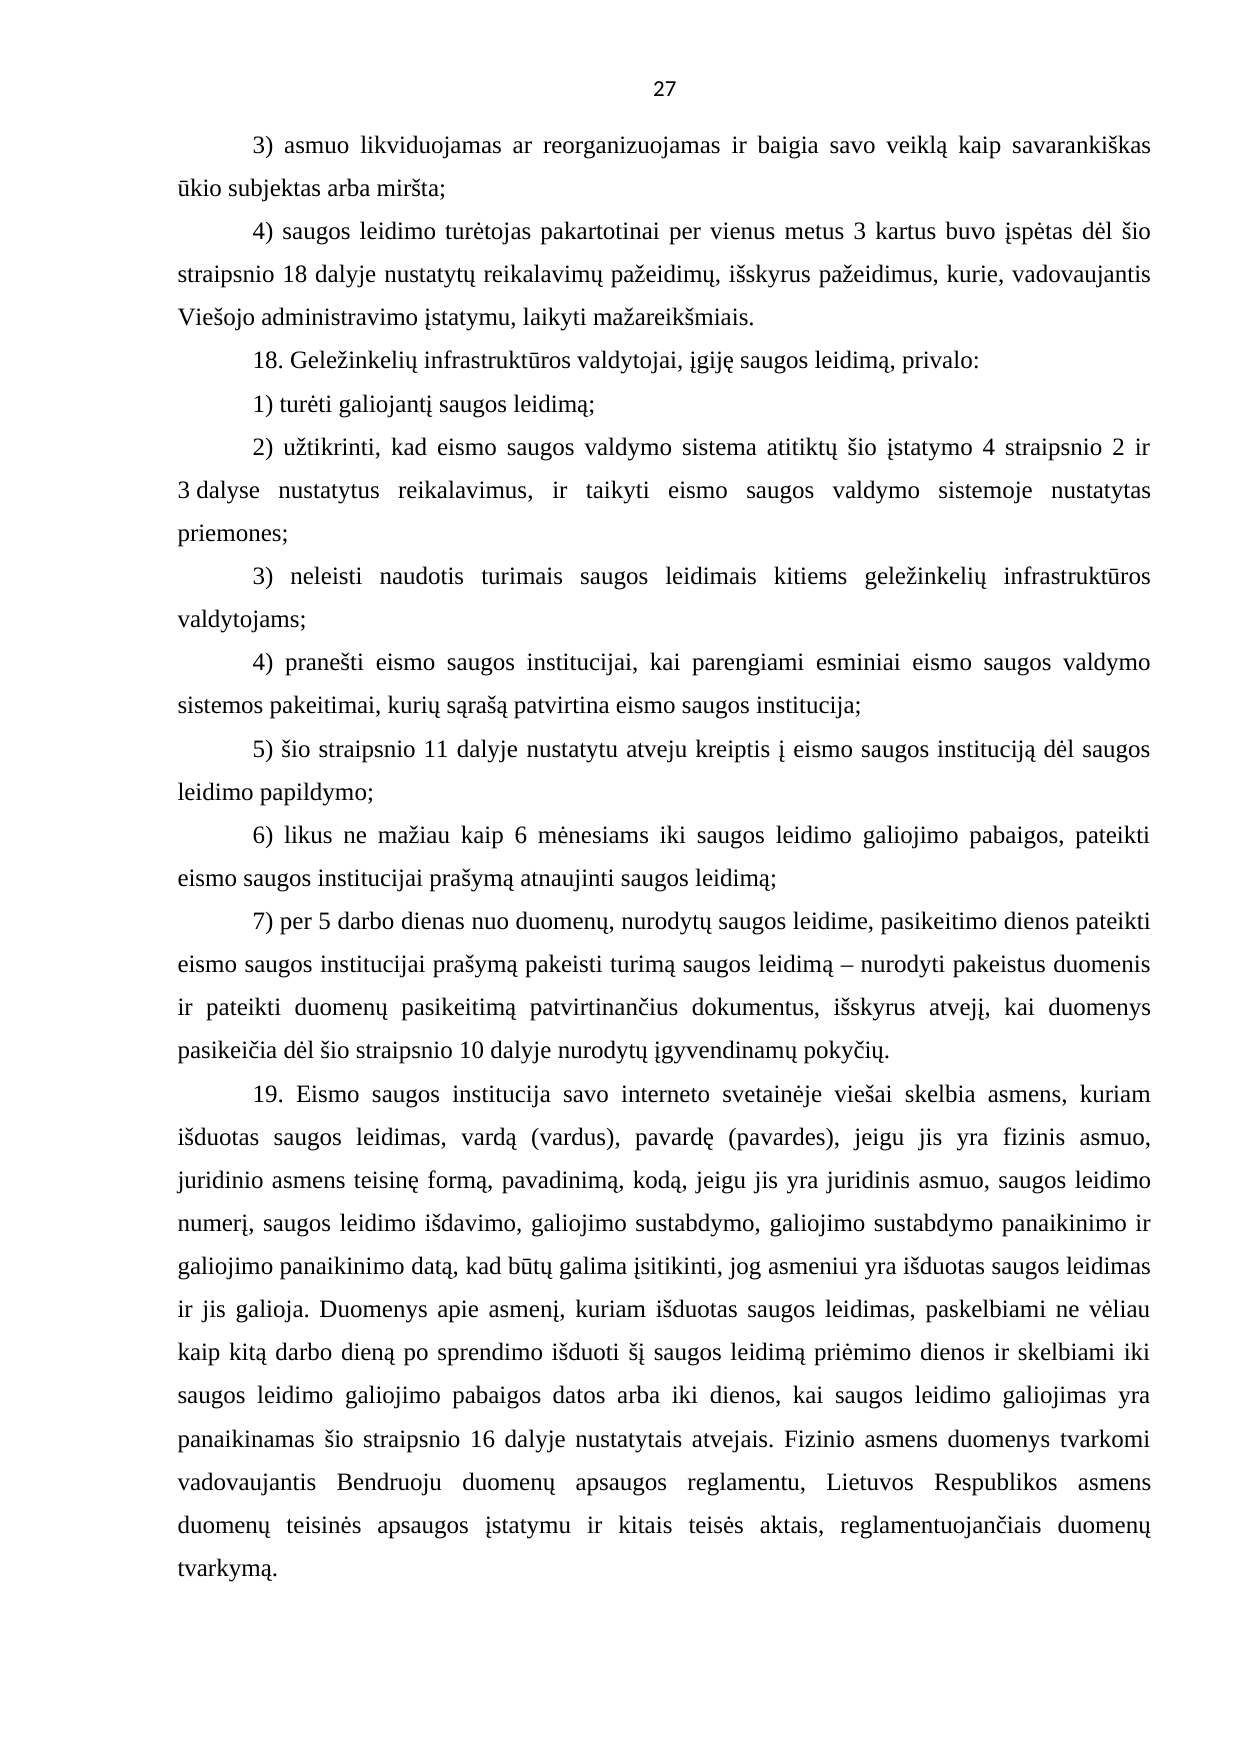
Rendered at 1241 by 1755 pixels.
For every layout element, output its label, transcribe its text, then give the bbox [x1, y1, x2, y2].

text 2) užtikrinti, kad eismo saugos valdymo sistema atitiktų šio įstatymo 4 straipsnio 2 ir 3 dalyse nustatytus reikalavimus, ir taikyti eismo saugos valdymo sistemoje nustatytas priemones; [177, 432, 1152, 547]
text 7) per 5 darbo dienas nuo duomenų, nurodytų saugos leidime, pasikeitimo dienos pateikti eismo saugos institucijai prašymą pakeisti turimą saugos leidimą – nurodyti pakeistus duomenis ir pateikti duomenų pasikeitimą patvirtinančius dokumentus, išskyrus atvejį, kai duomenys pasikeičia dėl šio straipsnio 10 dalyje nurodytų įgyvendinamų pokyčių. [177, 906, 1152, 1064]
text 4) pranešti eismo saugos institucijai, kai parengiami esminiai eismo saugos valdymo sistemos pakeitimai, kurių sąrašą patvirtina eismo saugos institucija; [177, 647, 1152, 719]
text 1) turėti galiojantį saugos leidimą; [177, 389, 1152, 417]
text 6) likus ne mažiau kaip 6 mėnesiams iki saugos leidimo galiojimo pabaigos, pateikti eismo saugos institucijai prašymą atnaujinti saugos leidimą; [177, 820, 1152, 892]
text 3) neleisti naudotis turimais saugos leidimais kitiems geležinkelių infrastruktūros valdytojams; [177, 561, 1152, 633]
text 5) šio straipsnio 11 dalyje nustatytu atveju kreiptis į eismo saugos instituciją dėl saugos leidimo papildymo; [177, 734, 1152, 806]
text 4) saugos leidimo turėtojas pakartotinai per vienus metus 3 kartus buvo įspėtas dėl šio straipsnio 18 dalyje nustatytų reikalavimų pažeidimų, išskyrus pažeidimus, kurie, vadovaujantis Viešojo administravimo įstatymu, laikyti mažareikšmiais. [177, 216, 1152, 331]
text 19. Eismo saugos institucija savo interneto svetainėje viešai skelbia asmens, kuriam išduotas saugos leidimas, vardą (vardus), pavardę (pavardes), jeigu jis yra fizinis asmuo, juridinio asmens teisinę formą, pavadinimą, kodą, jeigu jis yra juridinis asmuo, saugos leidimo numerį, saugos leidimo išdavimo, galiojimo sustabdymo, galiojimo sustabdymo panaikinimo ir galiojimo panaikinimo datą, kad būtų galima įsitikinti, jog asmeniui yra išduotas saugos leidimas ir jis galioja. Duomenys apie asmenį, kuriam išduotas saugos leidimas, paskelbiami ne vėliau kaip kitą darbo dieną po sprendimo išduoti šį saugos leidimą priėmimo dienos ir skelbiami iki saugos leidimo galiojimo pabaigos datos arba iki dienos, kai saugos leidimo galiojimas yra panaikinamas šio straipsnio 16 dalyje nustatytais atvejais. Fizinio asmens duomenys tvarkomi vadovaujantis Bendruoju duomenų apsaugos reglamentu, Lietuvos Respublikos asmens duomenų teisinės apsaugos įstatymu ir kitais teisės aktais, reglamentuojančiais duomenų tvarkymą. [177, 1079, 1152, 1582]
text 3) asmuo likviduojamas ar reorganizuojamas ir baigia savo veiklą kaip savarankiškas ūkio subjektas arba miršta; [177, 130, 1152, 202]
text 18. Geležinkelių infrastruktūros valdytojai, įgiję saugos leidimą, privalo: [177, 346, 1152, 374]
